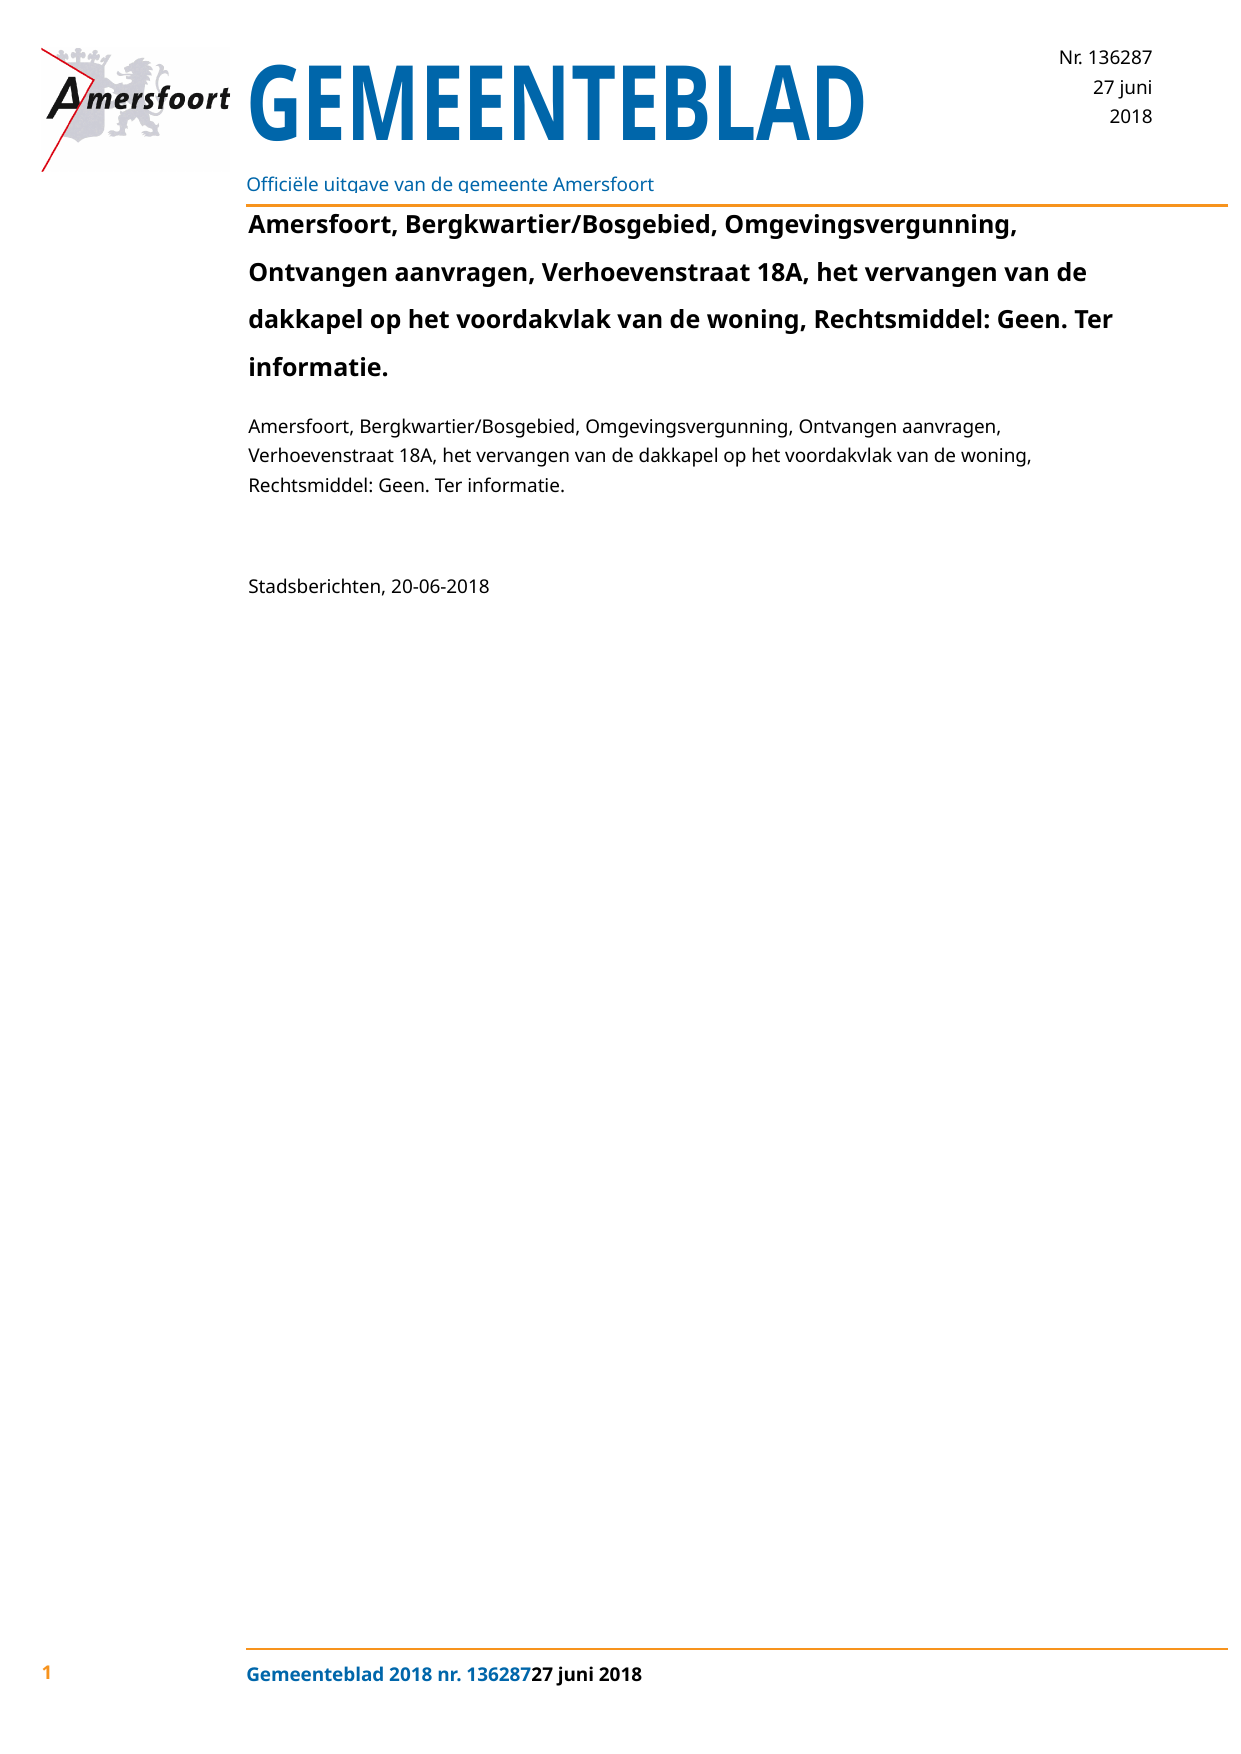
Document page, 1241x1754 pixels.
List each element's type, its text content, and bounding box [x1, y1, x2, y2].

text Amersfoort, Bergkwartier/Bosgebied, Omgevingsvergunning, Ontvangen aanvragen, Verhoevenstraat 18A, het vervangen van de dakkapel op het voordakvlak van de woning, Rechtsmiddel: Geen. Ter informatie. [248, 207, 1152, 384]
text Stadsberichten, 20-06-2018 [248, 573, 1152, 599]
text Amersfoort, Bergkwartier/Bosgebied, Omgevingsvergunning, Ontvangen aanvragen, Verhoevenstraat 18A, het vervangen van de dakkapel op het voordakvlak van de woning, Rechtsmiddel: Geen. Ter informatie. [248, 413, 1152, 498]
picture [41, 47, 231, 172]
